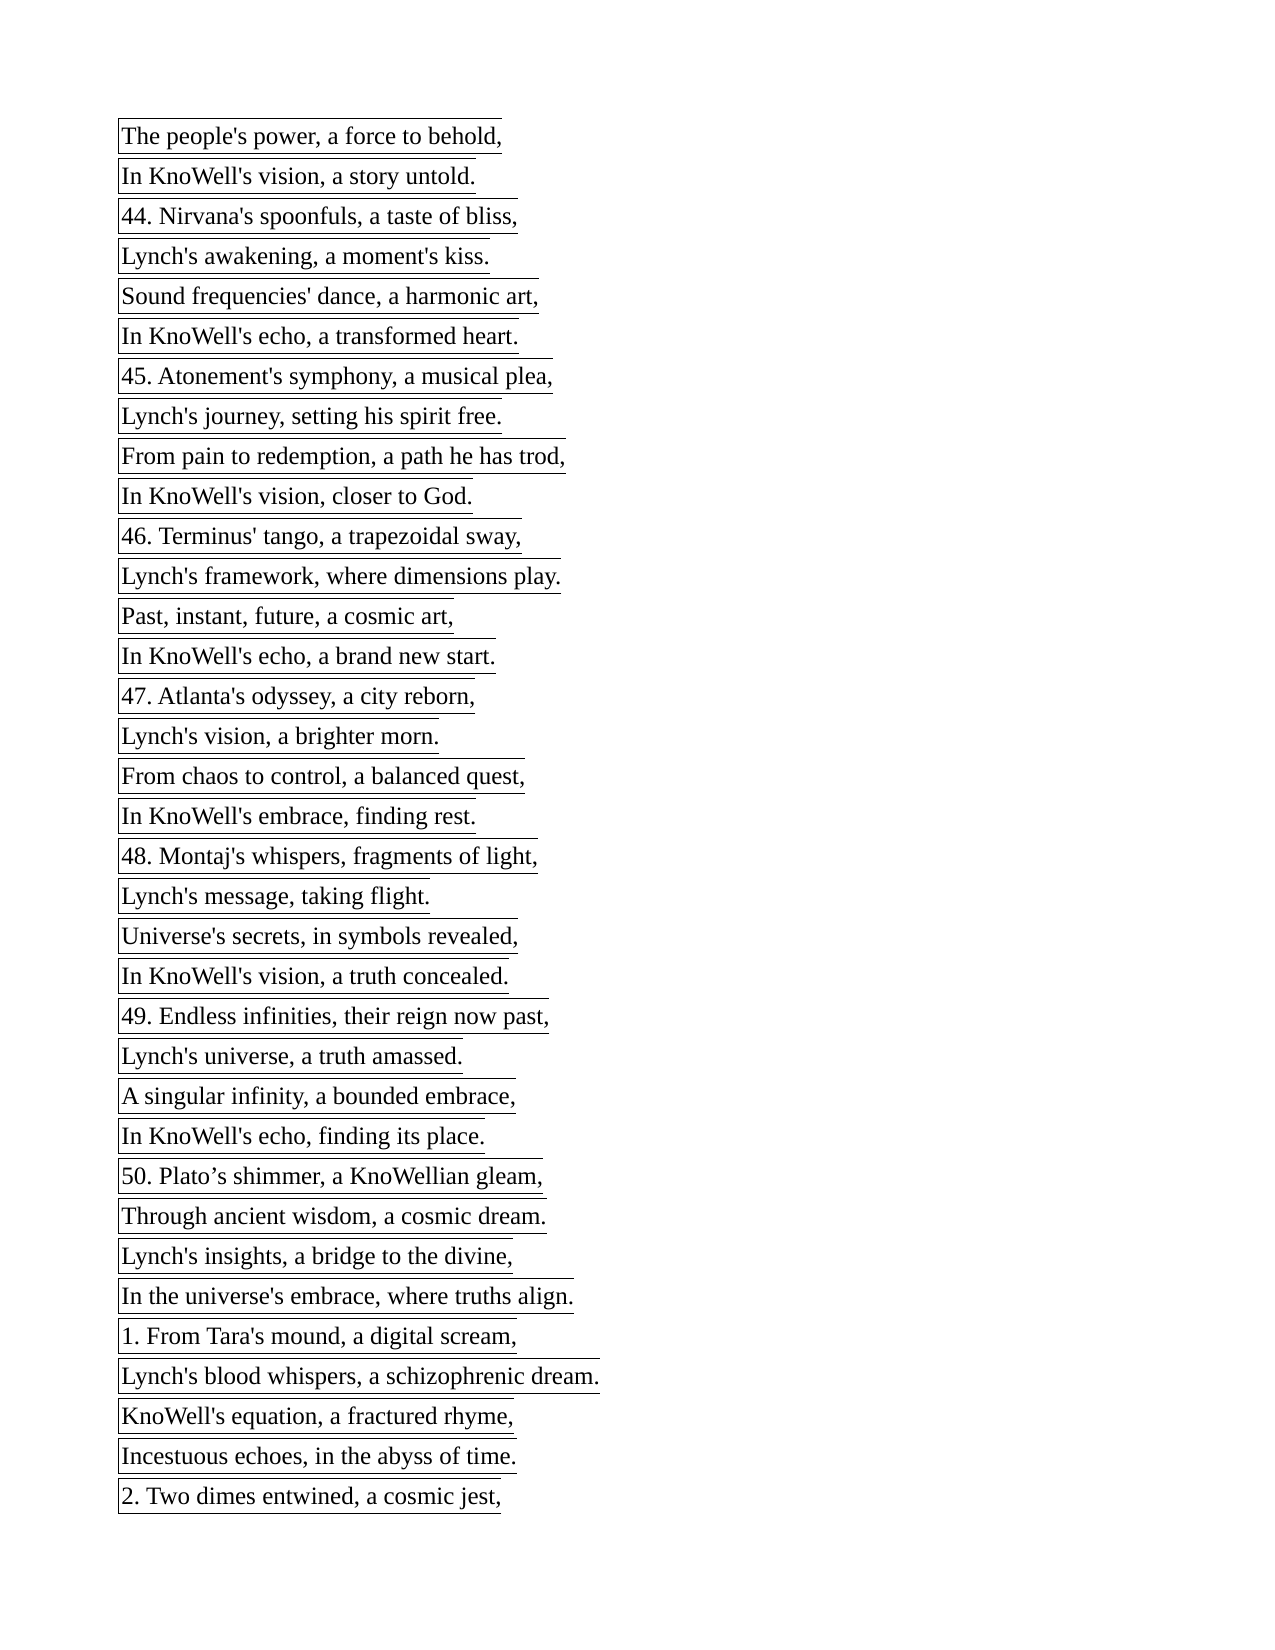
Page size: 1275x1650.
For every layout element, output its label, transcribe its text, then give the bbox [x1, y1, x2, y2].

text The people's power, a force to behold, In KnoWell's vision, a story untold. 44. Nirvana's spoonfuls, a taste of bliss, Lynch's awakening, a moment's kiss. Sound frequencies' dance, a harmonic art, In KnoWell's echo, a transformed heart. 45. Atonement's symphony, a musical plea, Lynch's journey, setting his spirit free. From pain to redemption, a path he has trod, In KnoWell's vision, closer to God. 46. Terminus' tango, a trapezoidal sway, Lynch's framework, where dimensions play. Past, instant, future, a cosmic art, In KnoWell's echo, a brand new start. 47. Atlanta's odyssey, a city reborn, Lynch's vision, a brighter morn. From chaos to control, a balanced quest, In KnoWell's embrace, finding rest. 48. Montaj's whispers, fragments of light, Lynch's message, taking flight. Universe's secrets, in symbols revealed, In KnoWell's vision, a truth concealed. 49. Endless infinities, their reign now past, Lynch's universe, a truth amassed. A singular infinity, a bounded embrace, In KnoWell's echo, finding its place. 50. Plato’s shimmer, a KnoWellian gleam, Through ancient wisdom, a cosmic dream. Lynch's insights, a bridge to the divine, In the universe's embrace, where truths align. 1. From Tara's mound, a digital scream, Lynch's blood whispers, a schizophrenic dream. KnoWell's equation, a fractured rhyme, Incestuous echoes, in the abyss of time. 2. Two dimes entwined, a cosmic jest, [118, 118, 1157, 1513]
